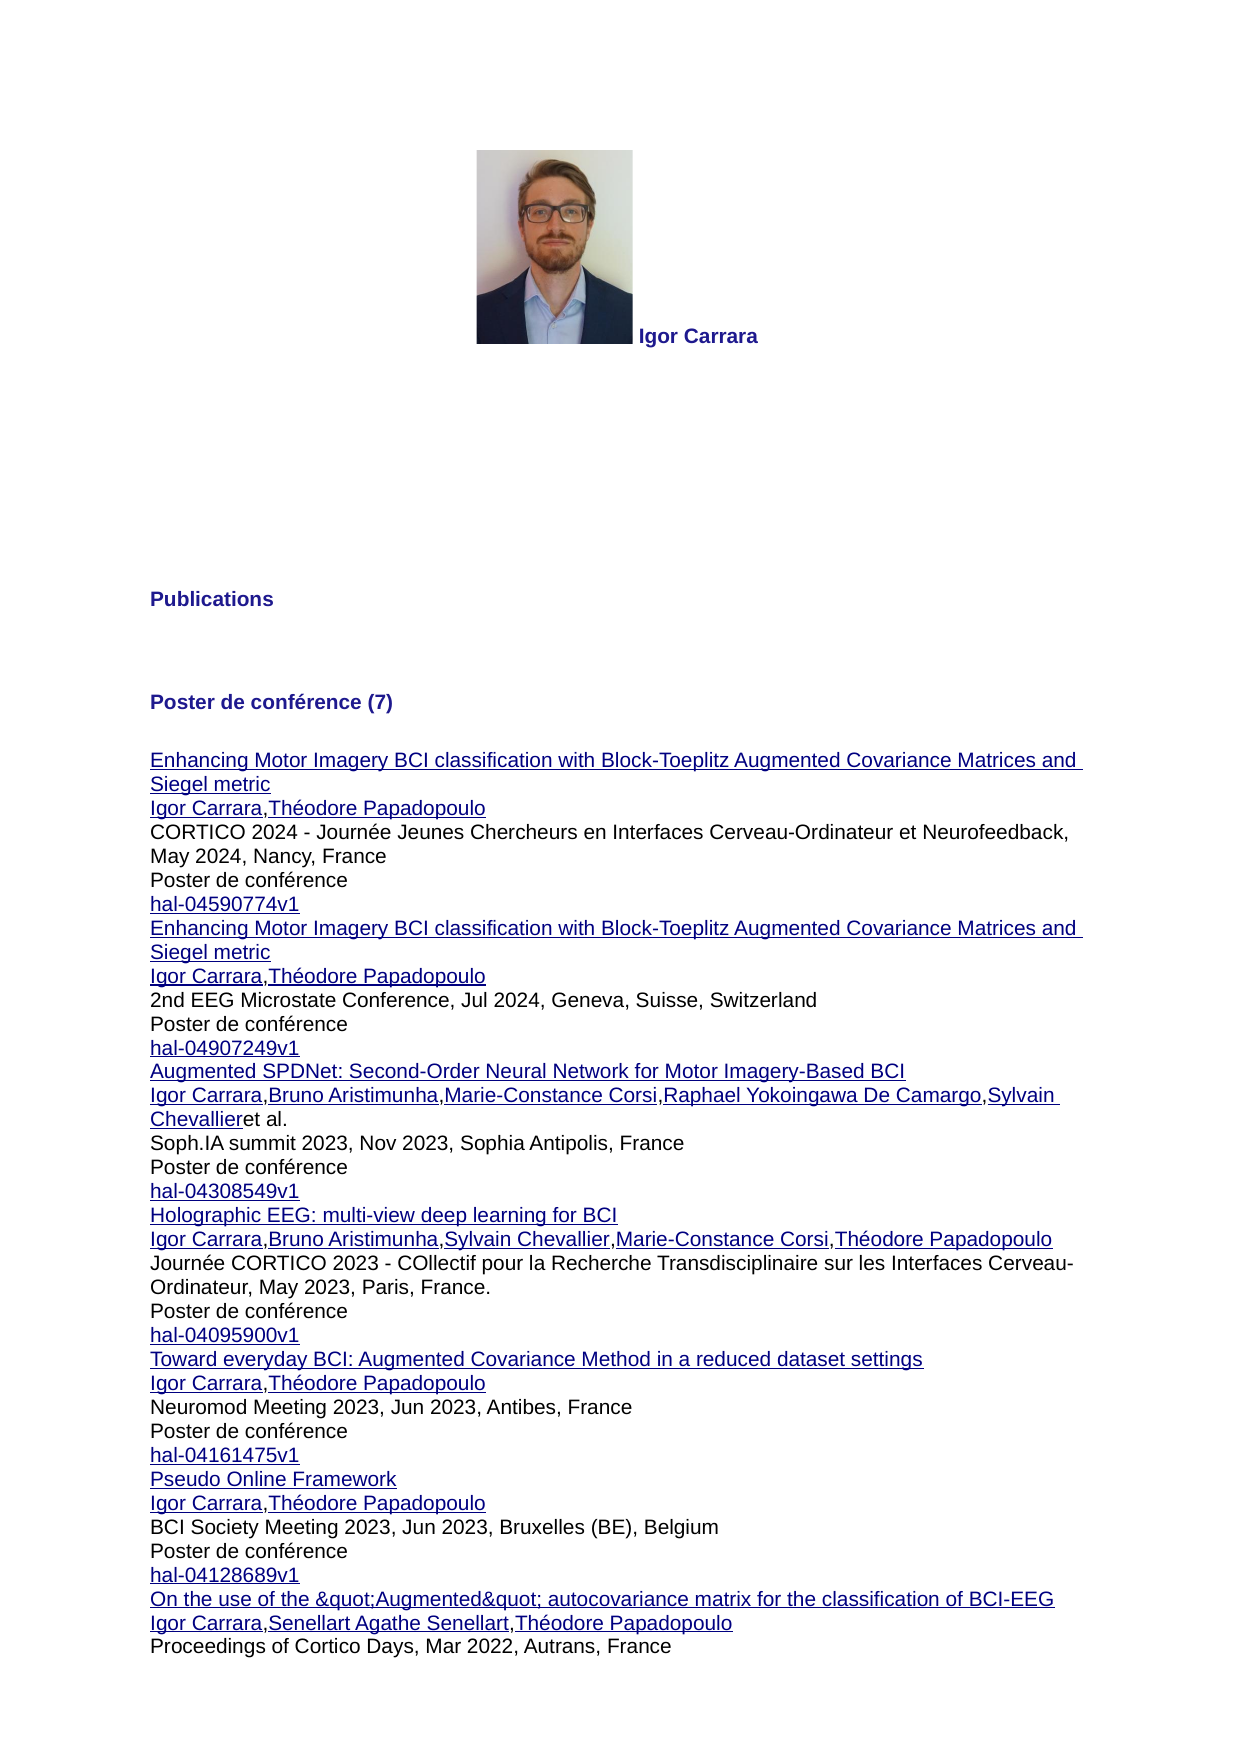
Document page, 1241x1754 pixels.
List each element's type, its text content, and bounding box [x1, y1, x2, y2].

subtitle Publications [150, 586, 1090, 610]
table_cell Toward everyday BCI: Augmented Covariance Method in a reduced dataset settings Igor Carrara,Théodore Papadopoulo Neuromod Meeting 2023, Jun 2023, Antibes, France Poster de conférence hal-04161475v1 [150, 1347, 1090, 1467]
subtitle Poster de conférence (7) [150, 689, 1090, 713]
table_cell Augmented SPDNet: Second-Order Neural Network for Motor Imagery-Based BCI Igor Carrara,Bruno Aristimunha,Marie-Constance Corsi,Raphael Yokoingawa De Camargo,Sylvain Chevallieret al. Soph.IA summit 2023, Nov 2023, Sophia Antipolis, France Poster de conférence hal-04308549v1 [150, 1059, 1090, 1203]
table_cell Enhancing Motor Imagery BCI classification with Block-Toeplitz Augmented Covariance Matrices and Siegel metric Igor Carrara,Théodore Papadopoulo 2nd EEG Microstate Conference, Jul 2024, Geneva, Suisse, Switzerland Poster de conférence hal-04907249v1 [150, 916, 1090, 1059]
table_header Enhancing Motor Imagery BCI classification with Block-Toeplitz Augmented Covariance Matrices and Siegel metric Igor Carrara,Théodore Papadopoulo CORTICO 2024 - Journée Jeunes Chercheurs en Interfaces Cerveau-Ordinateur et Neurofeedback, May 2024, Nancy, France Poster de conférence hal-04590774v1 [150, 748, 1090, 916]
table_cell Pseudo Online Framework Igor Carrara,Théodore Papadopoulo BCI Society Meeting 2023, Jun 2023, Bruxelles (BE), Belgium Poster de conférence hal-04128689v1 [150, 1467, 1090, 1586]
table_cell On the use of the &quot;Augmented&quot; autocovariance matrix for the classification of BCI-EEG Igor Carrara,Senellart Agathe Senellart,Théodore Papadopoulo Proceedings of Cortico Days, Mar 2022, Autrans, France [150, 1586, 1090, 1658]
subtitle Igor Carrara [150, 150, 1090, 348]
picture [476, 150, 633, 344]
table_cell Holographic EEG: multi-view deep learning for BCI Igor Carrara,Bruno Aristimunha,Sylvain Chevallier,Marie-Constance Corsi,Théodore Papadopoulo Journée CORTICO 2023 - COllectif pour la Recherche Transdisciplinaire sur les Interfaces Cerveau-Ordinateur, May 2023, Paris, France. Poster de conférence hal-04095900v1 [150, 1203, 1090, 1347]
